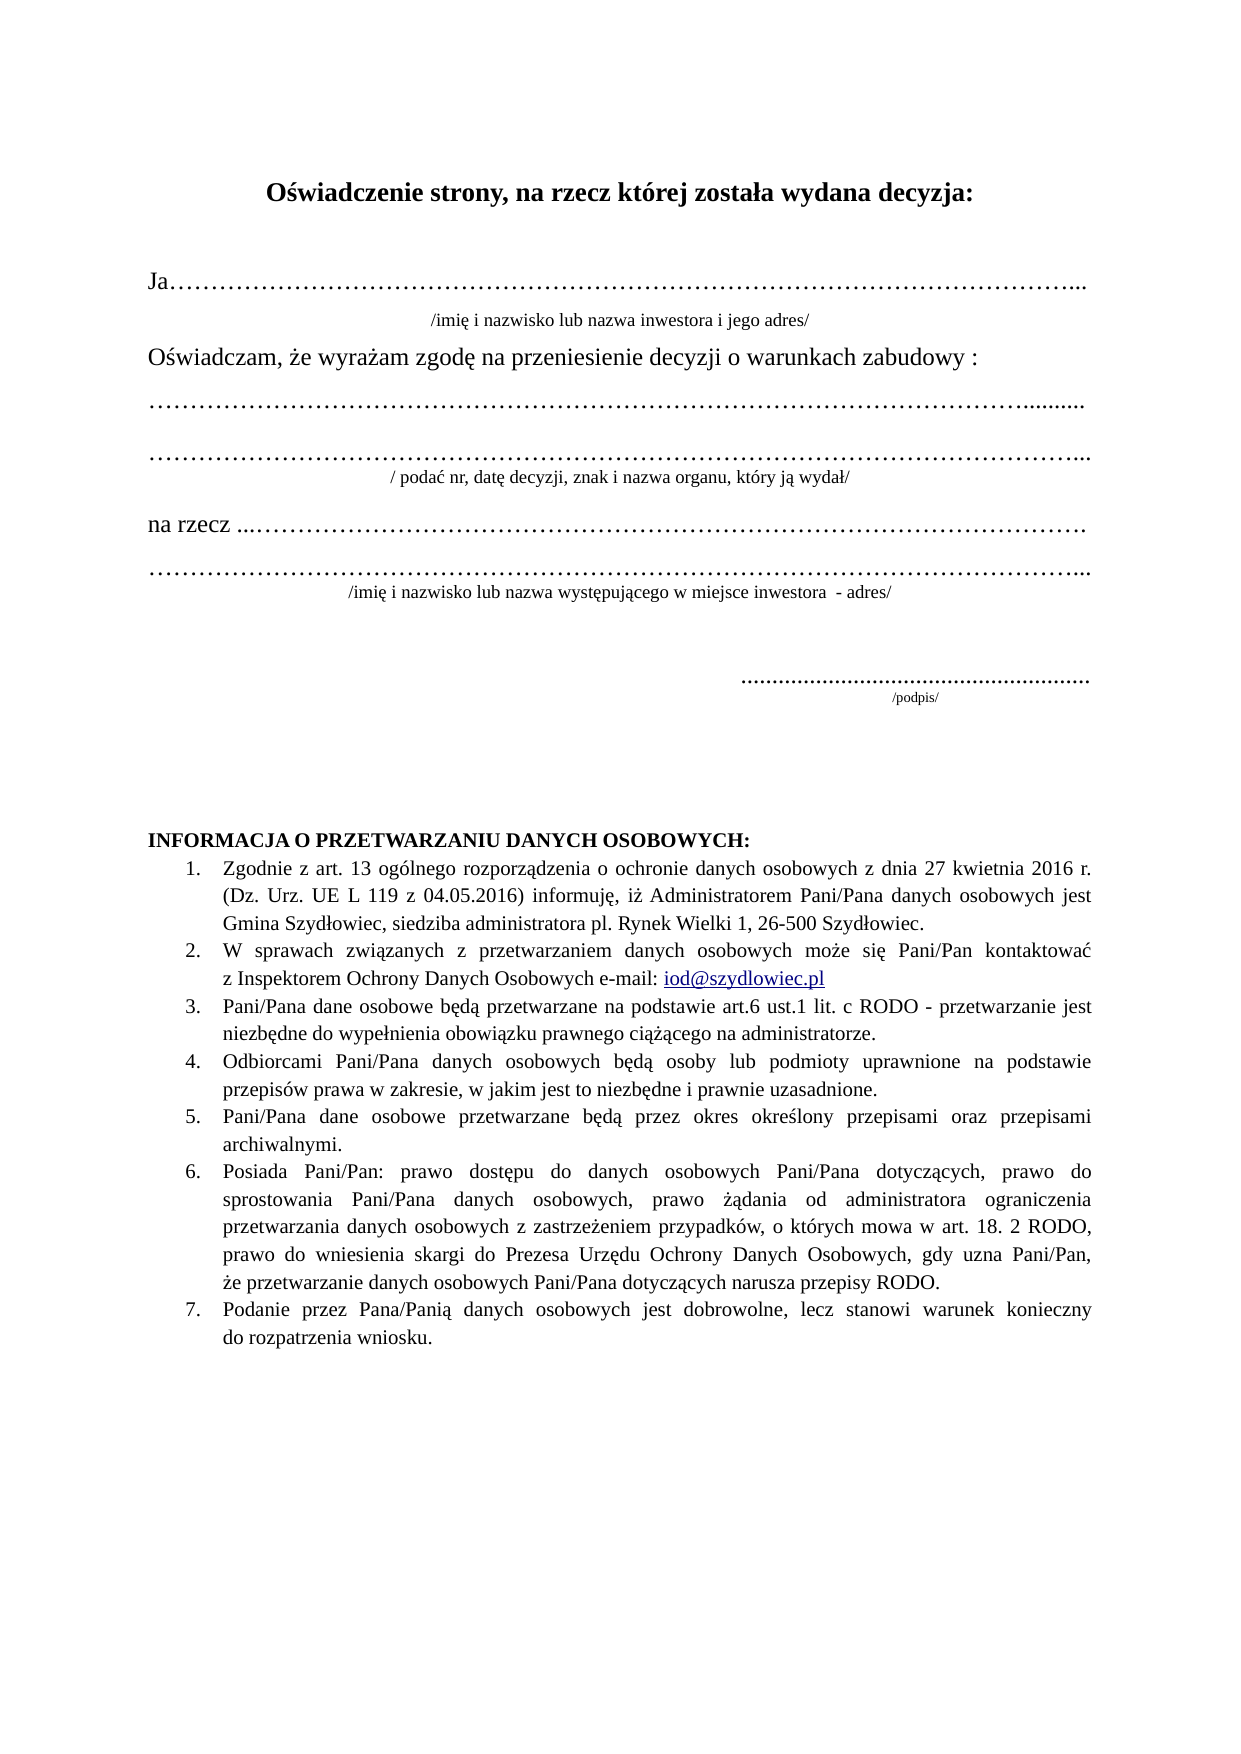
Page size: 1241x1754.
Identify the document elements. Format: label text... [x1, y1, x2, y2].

list Posiada Pani/Pan: prawo dostępu do danych osobowych Pani/Pana dotyczących, prawo do sprostowania Pani/Pana danych osobowych, prawo żądania od administratora ograniczenia przetwarzania danych osobowych z zastrzeżeniem przypadków, o których mowa w art. 18. 2 RODO, prawo do wniesienia skargi do Prezesa Urzędu Ochrony Danych Osobowych, gdy uzna Pani/Pan, że przetwarzanie danych osobowych Pani/Pana dotyczących narusza przepisy RODO. [185, 1159, 1093, 1294]
text …………………………………………………………………………………………….......... [148, 385, 1093, 413]
text /imię i nazwisko lub nazwa występującego w miejsce inwestora - adres/ [148, 581, 1093, 603]
text Oświadczam, że wyrażam zgodę na przeniesienie decyzji o warunkach zabudowy : [148, 342, 1093, 370]
text …………………………………………………………………………………………………... [148, 552, 1093, 581]
text …………………………………………………………………………………………………... [148, 437, 1093, 466]
list W sprawach związanych z przetwarzaniem danych osobowych może się Pani/Pan kontaktować z Inspektorem Ochrony Danych Osobowych e-mail: iod@szydlowiec.pl [185, 938, 1093, 990]
list Podanie przez Pana/Panią danych osobowych jest dobrowolne, lecz stanowi warunek konieczny do rozpatrzenia wniosku. [185, 1297, 1093, 1349]
list Zgodnie z art. 13 ogólnego rozporządzenia o ochronie danych osobowych z dnia 27 kwietnia 2016 r. (Dz. Urz. UE L 119 z 04.05.2016) informuję, iż Administratorem Pani/Pana danych osobowych jest Gmina Szydłowiec, siedziba administratora pl. Rynek Wielki 1, 26-500 Szydłowiec. [185, 856, 1093, 935]
text ........................................................ [738, 660, 1093, 689]
text / podać nr, datę decyzji, znak i nazwa organu, który ją wydał/ [148, 466, 1093, 488]
list Pani/Pana dane osobowe będą przetwarzane na podstawie art.6 ust.1 lit. c RODO - przetwarzanie jest niezbędne do wypełnienia obowiązku prawnego ciążącego na administratorze. [185, 994, 1093, 1045]
text INFORMACJA O PRZETWARZANIU DANYCH OSOBOWYCH: [148, 828, 1093, 852]
text Ja………………………………………………………………………………………………... [148, 266, 1093, 295]
text na rzecz ...………………………………………………………………………………………. [148, 509, 1093, 538]
list Odbiorcami Pani/Pana danych osobowych będą osoby lub podmioty uprawnione na podstawie przepisów prawa w zakresie, w jakim jest to niezbędne i prawnie uzasadnione. [185, 1049, 1093, 1101]
text /imię i nazwisko lub nazwa inwestora i jego adres/ [148, 309, 1093, 331]
text /podpis/ [738, 689, 1093, 718]
text Oświadczenie strony, na rzecz której została wydana decyzja: [148, 176, 1093, 207]
list Pani/Pana dane osobowe przetwarzane będą przez okres określony przepisami oraz przepisami archiwalnymi. [185, 1104, 1093, 1156]
